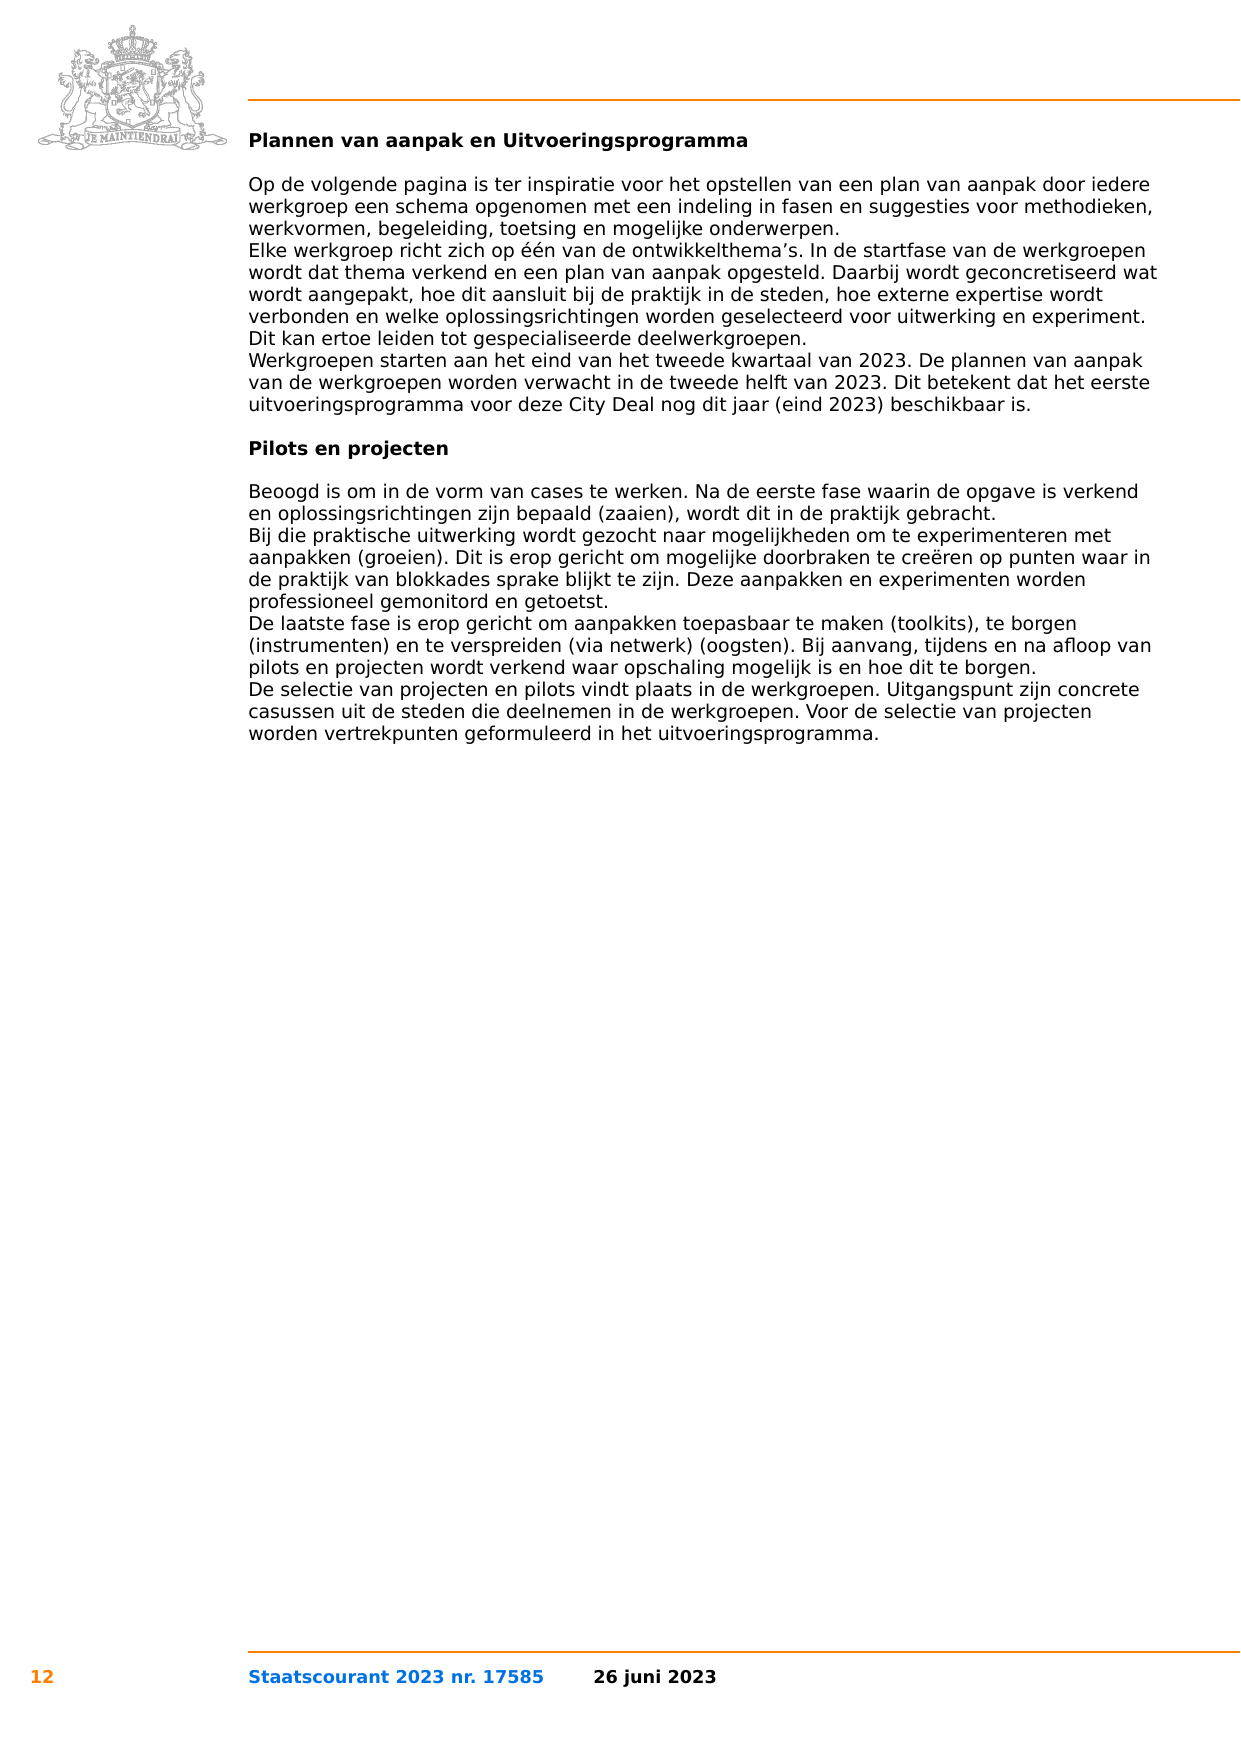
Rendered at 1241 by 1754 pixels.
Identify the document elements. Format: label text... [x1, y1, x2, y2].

subtitle Pilots en projecten [248, 437, 1163, 459]
text Elke werkgroep richt zich op één van de ontwikkelthema’s. In de startfase van de werkgroepen wordt dat thema verkend en een plan van aanpak opgesteld. Daarbij wordt geconcretiseerd wat wordt aangepakt, hoe dit aansluit bij de praktijk in de steden, hoe externe expertise wordt verbonden en welke oplossingsrichtingen worden geselecteerd voor uitwerking en experiment. Dit kan ertoe leiden tot gespecialiseerde deelwerkgroepen. [248, 240, 1163, 349]
text Beoogd is om in de vorm van cases te werken. Na de eerste fase waarin de opgave is verkend en oplossingsrichtingen zijn bepaald (zaaien), wordt dit in de praktijk gebracht. [248, 481, 1163, 525]
text De selectie van projecten en pilots vindt plaats in de werkgroepen. Uitgangspunt zijn concrete casussen uit de steden die deelnemen in de werkgroepen. Voor de selectie van projecten worden vertrekpunten geformuleerd in het uitvoeringsprogramma. [248, 679, 1163, 745]
text Bij die praktische uitwerking wordt gezocht naar mogelijkheden om te experimenteren met aanpakken (groeien). Dit is erop gericht om mogelijke doorbraken te creëren op punten waar in de praktijk van blokkades sprake blijkt te zijn. Deze aanpakken en experimenten worden professioneel gemonitord en getoetst. [248, 525, 1163, 613]
text Werkgroepen starten aan het eind van het tweede kwartaal van 2023. De plannen van aanpak van de werkgroepen worden verwacht in de tweede helft van 2023. Dit betekent dat het eerste uitvoeringsprogramma voor deze City Deal nog dit jaar (eind 2023) beschikbaar is. [248, 349, 1163, 416]
subtitle Plannen van aanpak en Uitvoeringsprogramma [248, 130, 1163, 152]
text Op de volgende pagina is ter inspiratie voor het opstellen van een plan van aanpak door iedere werkgroep een schema opgenomen met een indeling in fasen en suggesties voor methodieken, werkvormen, begeleiding, toetsing en mogelijke onderwerpen. [248, 174, 1163, 240]
picture [38, 25, 227, 150]
text De laatste fase is erop gericht om aanpakken toepasbaar te maken (toolkits), te borgen (instrumenten) en te verspreiden (via netwerk) (oogsten). Bij aanvang, tijdens en na afloop van pilots en projecten wordt verkend waar opschaling mogelijk is en hoe dit te borgen. [248, 613, 1163, 679]
